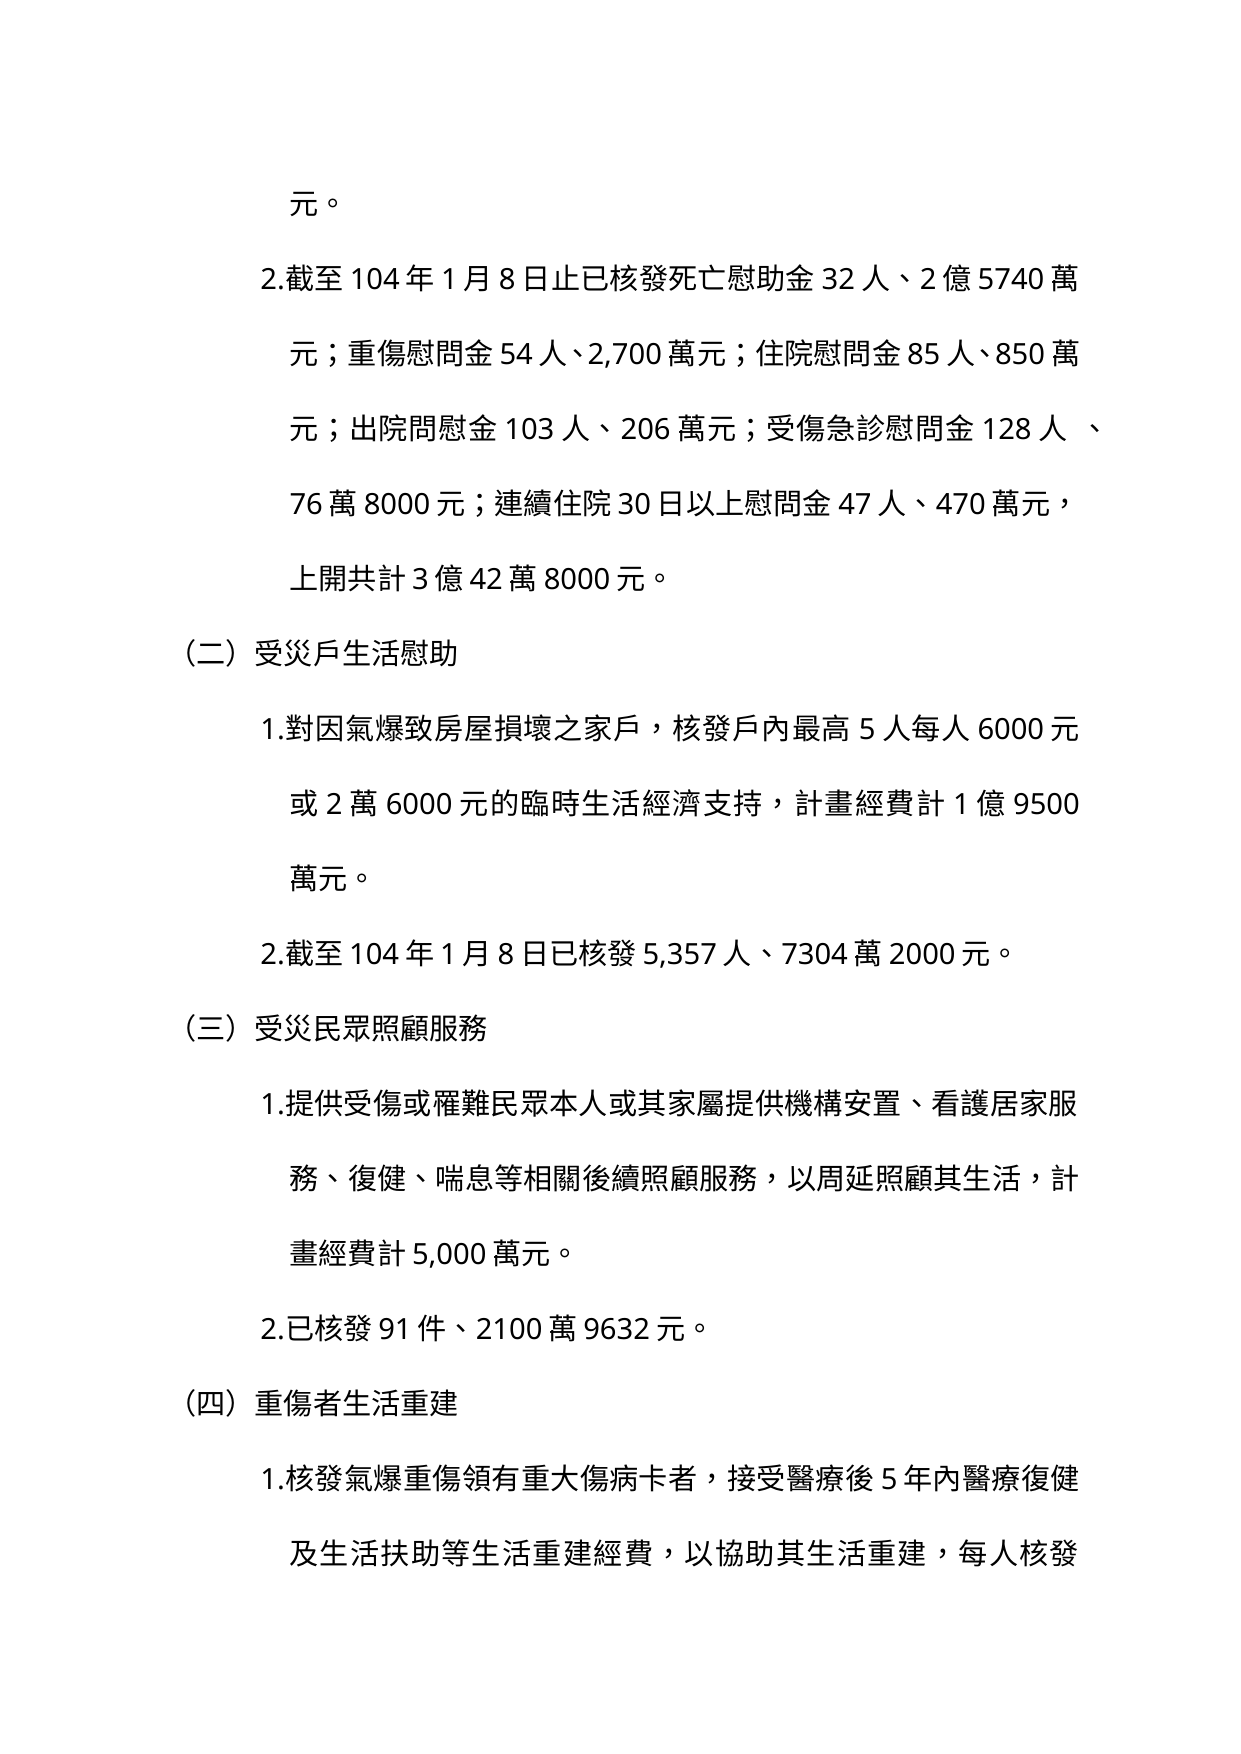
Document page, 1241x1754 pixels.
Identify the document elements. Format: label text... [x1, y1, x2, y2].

text 2.截至104年1月8日止已核發死亡慰助金32人、2億5740萬元；重傷慰問金54人、2,700萬元；住院慰問金85人、850萬元；出院問慰金103人、206萬元；受傷急診慰問金128人、76萬8000元；連續住院30日以上慰問金47人、470萬元，上開共計3億42萬8000元。 [260, 239, 1080, 614]
text 1.對因氣爆致房屋損壞之家戶，核發戶內最高5人每人6000元或2萬6000元的臨時生活經濟支持，計畫經費計1億9500萬元。 [260, 689, 1080, 914]
text （四）重傷者生活重建 [148, 1364, 1092, 1439]
text 2.已核發91件、2100萬9632元。 [260, 1289, 1080, 1364]
text 1.核發氣爆重傷領有重大傷病卡者，接受醫療後5年內醫療復健及生活扶助等生活重建經費，以協助其生活重建，每人核發800萬元重建信託基金；另領取身心障礙證明者依等級核發200萬至400萬元重建信託基金，計畫經費計4億6580萬元。 [260, 1439, 1080, 1589]
text 1.提供受傷或罹難民眾本人或其家屬提供機構安置、看護居家服務、復健、喘息等相關後續照顧服務，以周延照顧其生活，計畫經費計5,000萬元。 [260, 1064, 1080, 1289]
text 2.截至104年1月8日已核發5,357人、7304萬2000元。 [260, 914, 1080, 989]
text （二）受災戶生活慰助 [148, 614, 1092, 689]
text 元。 [260, 164, 1080, 239]
text （三）受災民眾照顧服務 [148, 989, 1092, 1064]
